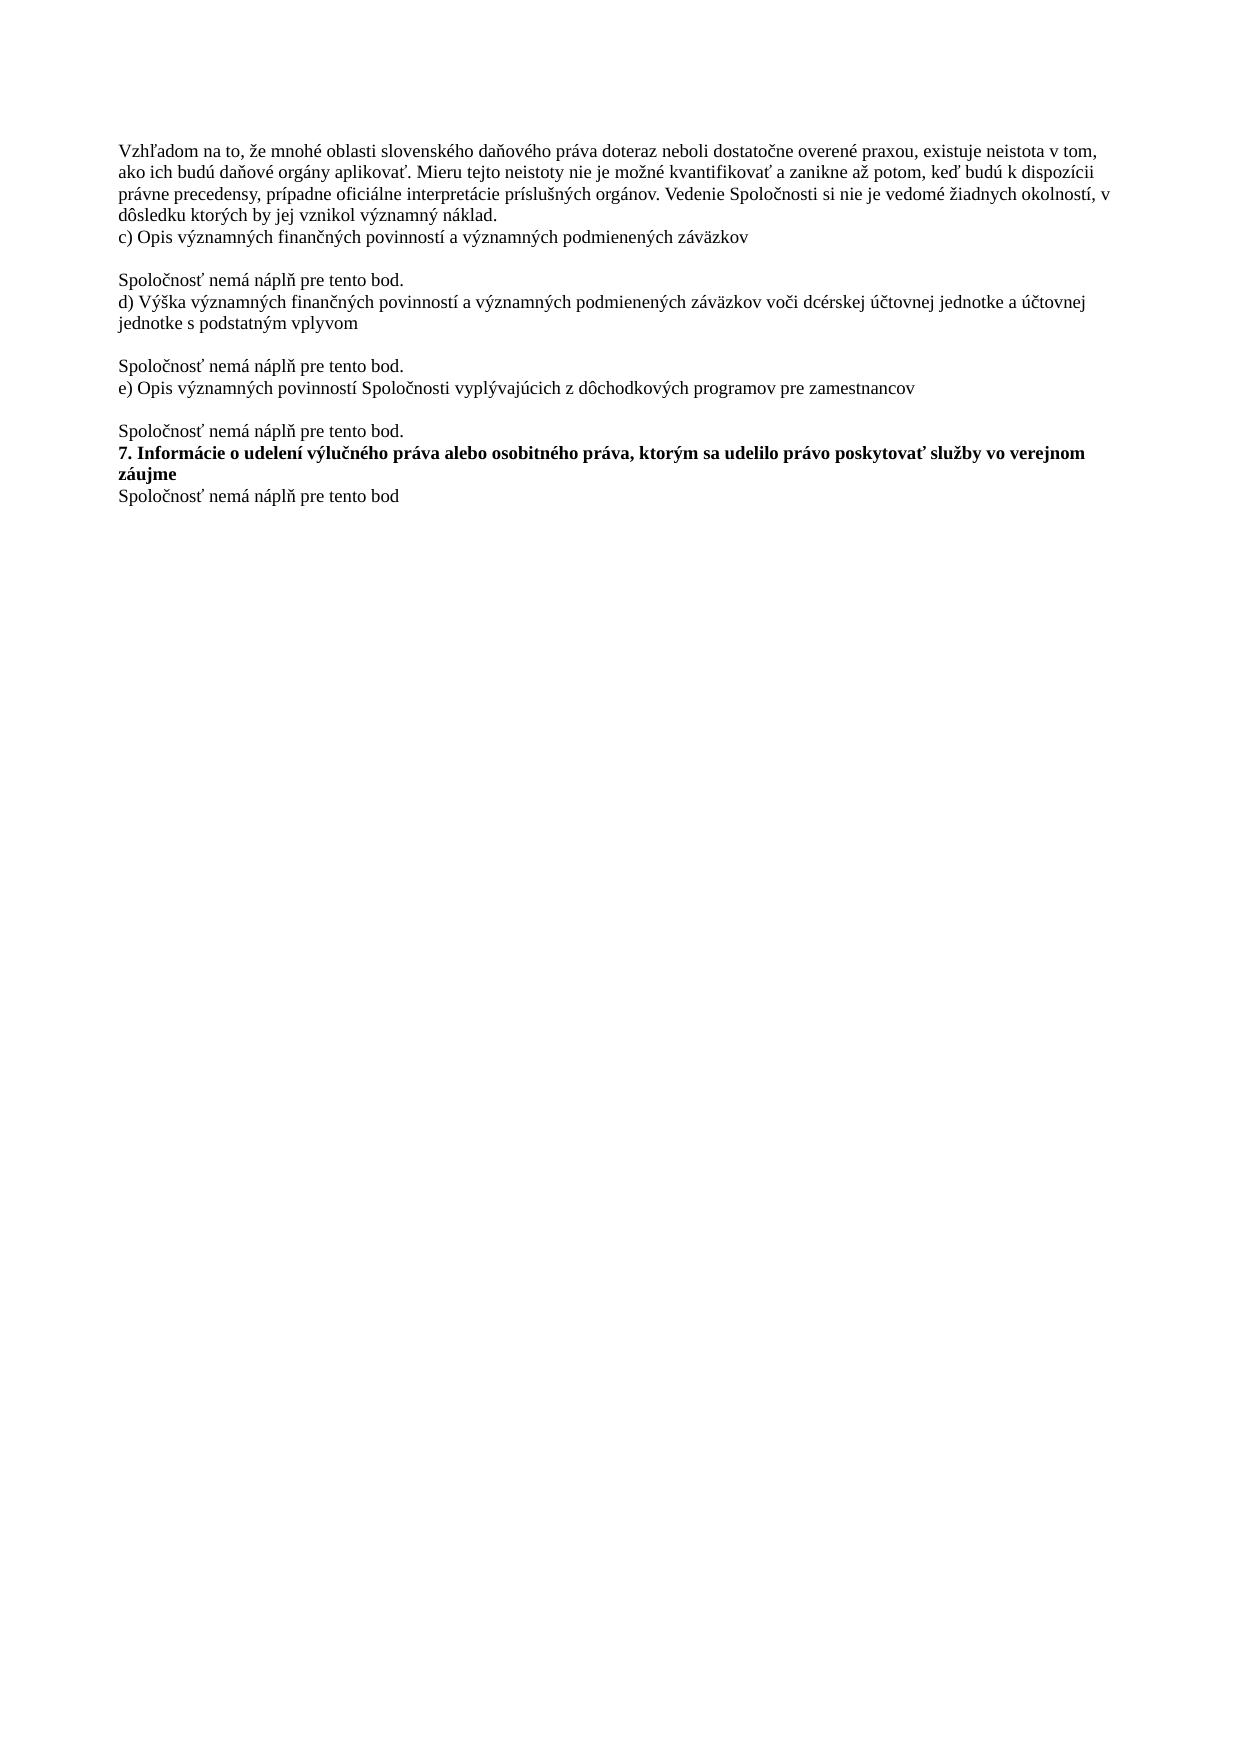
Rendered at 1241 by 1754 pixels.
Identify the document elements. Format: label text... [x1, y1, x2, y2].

text 7. Informácie o udelení výlučného práva alebo osobitného práva, ktorým sa udelilo právo poskytovať služby vo verejnom záujme [118, 442, 1122, 485]
list c) Opis významných finančných povinností a významných podmienených záväzkov [118, 226, 1122, 247]
text Spoločnosť nemá náplň pre tento bod. [118, 355, 1122, 377]
text Vzhľadom na to, že mnohé oblasti slovenského daňového práva doteraz neboli dostatočne overené praxou, existuje neistota v tom, ako ich budú daňové orgány aplikovať. Mieru tejto neistoty nie je možné kvantifikovať a zanikne až potom, keď budú k dispozícii právne precedensy, prípadne oficiálne interpretácie príslušných orgánov. Vedenie Spoločnosti si nie je vedomé žiadnych okolností, v dôsledku ktorých by jej vznikol významný náklad. [118, 140, 1122, 226]
text Spoločnosť nemá náplň pre tento bod. [118, 420, 1122, 442]
text Spoločnosť nemá náplň pre tento bod. [118, 269, 1122, 291]
text Spoločnosť nemá náplň pre tento bod [118, 485, 1122, 506]
list d) Výška významných finančných povinností a významných podmienených záväzkov voči dcérskej účtovnej jednotke a účtovnej jednotke s podstatným vplyvom [118, 291, 1122, 334]
list e) Opis významných povinností Spoločnosti vyplývajúcich z dôchodkových programov pre zamestnancov [118, 377, 1122, 398]
